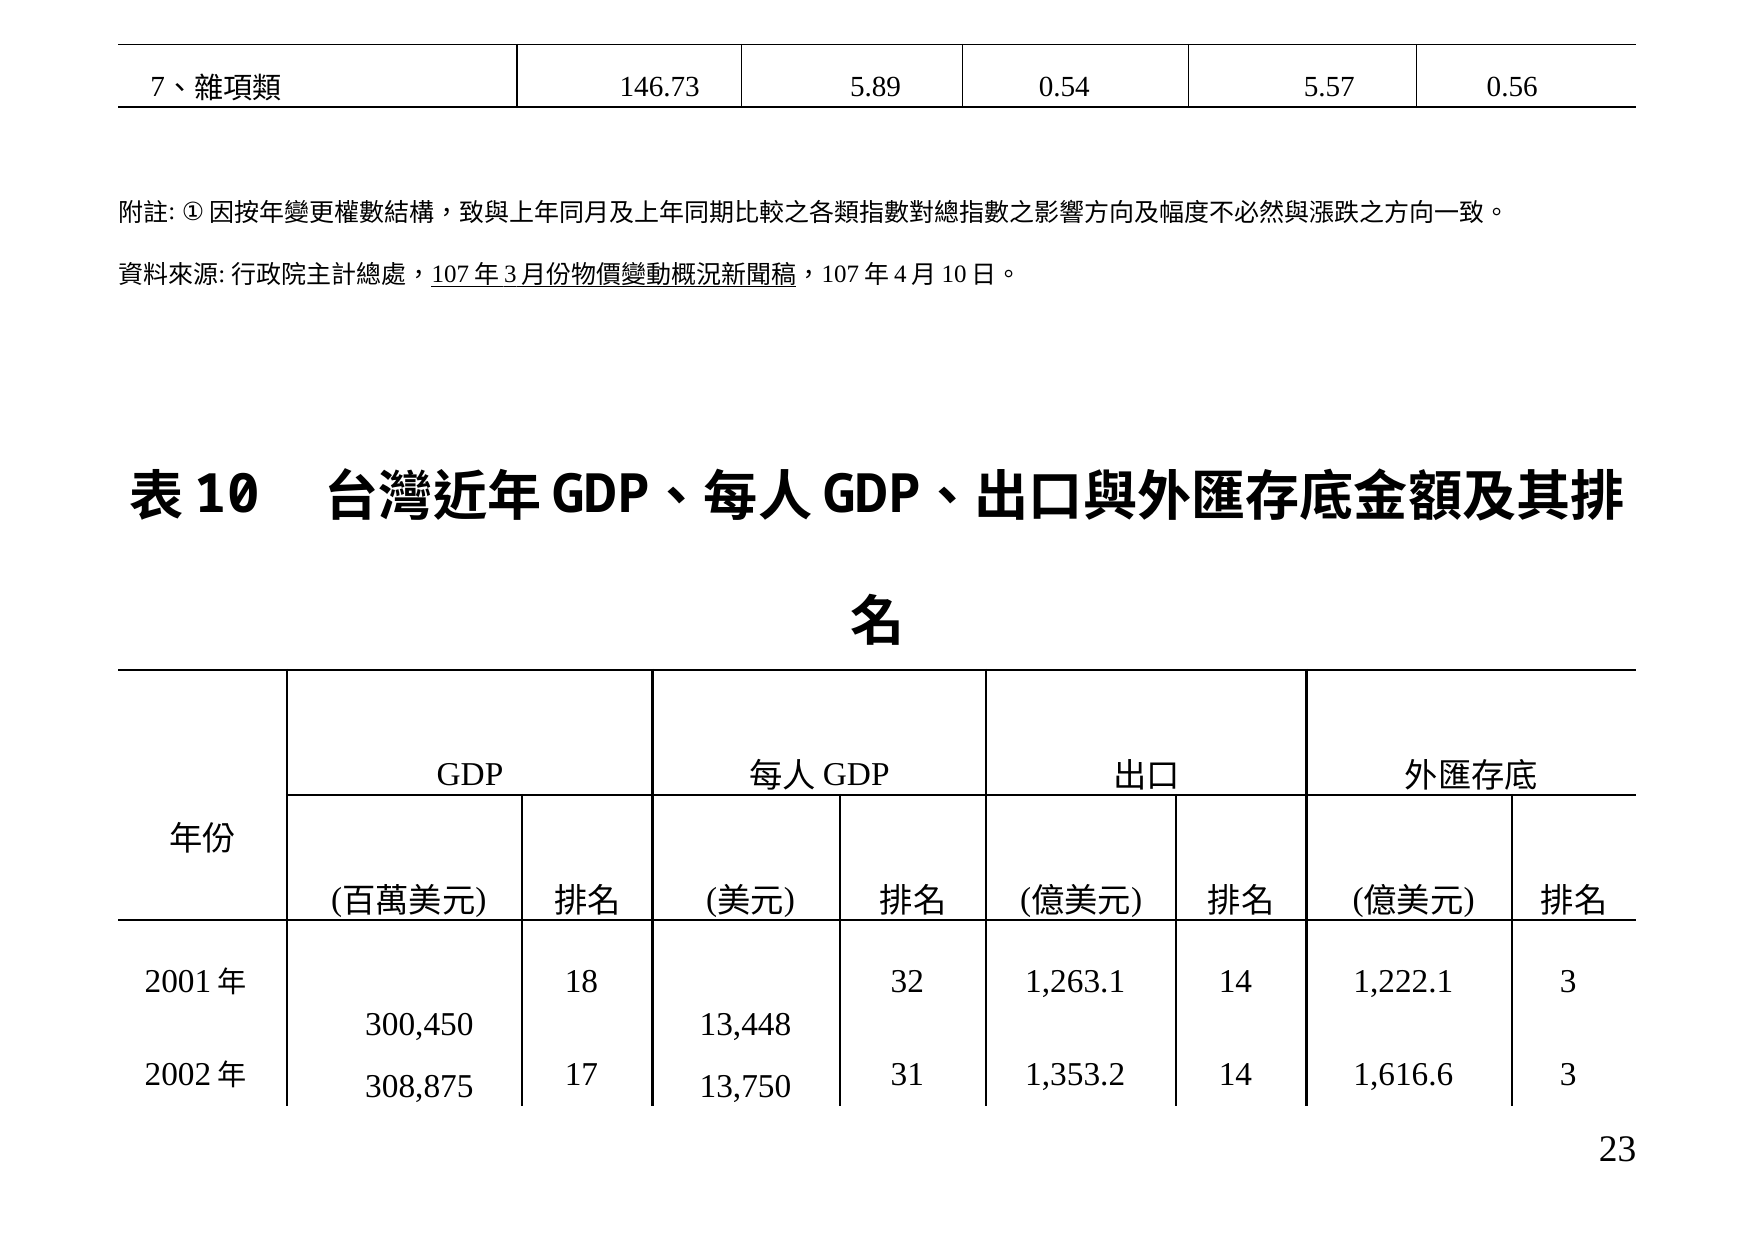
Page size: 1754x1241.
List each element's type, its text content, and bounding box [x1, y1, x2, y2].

table_cell 排名 [523, 796, 651, 919]
subtitle 表10 台灣近年GDP、每人GDP、出口與外匯存底金額及其排名 [118, 419, 1636, 669]
table_cell 146.73 [518, 45, 741, 106]
table_cell 17 [523, 1044, 651, 1106]
table_cell 1,353.2 [987, 1044, 1175, 1106]
table_cell 0.54 [963, 45, 1188, 106]
table_cell 2001年 [118, 921, 286, 1044]
table_cell (億美元) [1308, 796, 1511, 919]
table_cell 18 [523, 921, 651, 1044]
table_cell 3 [1513, 921, 1636, 1044]
table_cell 1,263.1 [987, 921, 1175, 1044]
table_cell 0.56 [1417, 45, 1636, 106]
table_cell 32 [841, 921, 985, 1044]
table_cell 2002年 [118, 1044, 286, 1106]
table_header GDP [288, 671, 651, 794]
table_cell 1,222.1 [1308, 921, 1511, 1044]
table_cell 14 [1177, 921, 1305, 1044]
table_cell 31 [841, 1044, 985, 1106]
table_cell (百萬美元) [288, 796, 521, 919]
table_header 每人GDP [654, 671, 985, 794]
table_cell 300,450 [288, 921, 521, 1044]
table_cell 308,875 [288, 1044, 521, 1106]
table_cell 13,750 [654, 1044, 839, 1106]
table_cell 5.89 [742, 45, 962, 106]
text 資料來源: 行政院主計總處，107年3月份物價變動概況新聞稿，107年4月10日。 [118, 231, 1636, 294]
table_cell 排名 [1177, 796, 1305, 919]
table_cell 7、雜項類 [118, 45, 516, 106]
table_header 年份 [118, 671, 286, 919]
table_cell 14 [1177, 1044, 1305, 1106]
table_header 出口 [987, 671, 1305, 794]
table_cell (億美元) [987, 796, 1175, 919]
table_cell 排名 [841, 796, 985, 919]
table_cell (美元) [654, 796, 839, 919]
text 附註: ①因按年變更權數結構，致與上年同月及上年同期比較之各類指數對總指數之影響方向及幅度不必然與漲跌之方向一致。 [118, 169, 1636, 231]
table_cell 5.57 [1189, 45, 1416, 106]
table_header 外匯存底 [1308, 671, 1636, 794]
table_cell 排名 [1513, 796, 1636, 919]
table_cell 3 [1513, 1044, 1636, 1106]
table_cell 1,616.6 [1308, 1044, 1511, 1106]
table_cell 13,448 [654, 921, 839, 1044]
